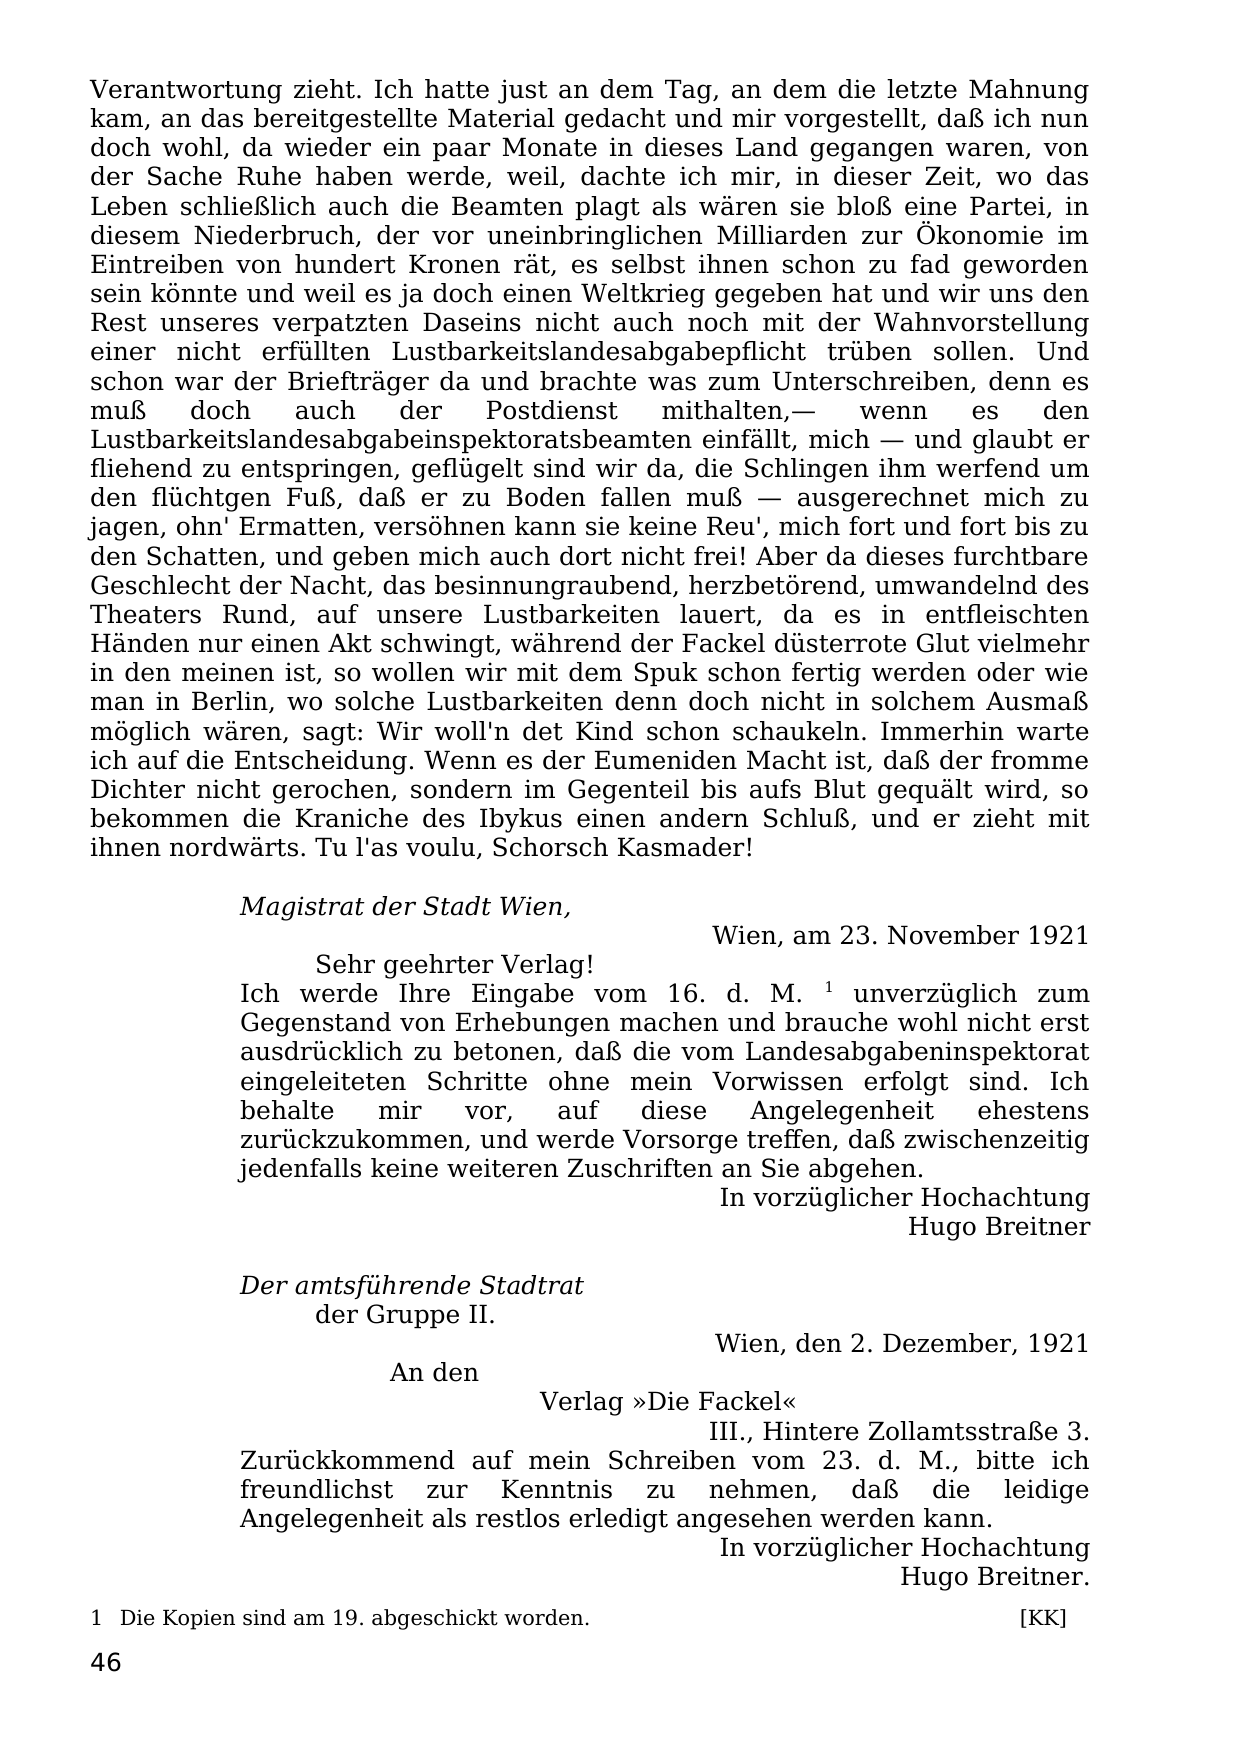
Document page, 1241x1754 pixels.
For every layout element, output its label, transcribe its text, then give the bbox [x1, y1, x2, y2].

text Verantwortung zieht. Ich hatte just an dem Tag, an dem die letzte Mahnung kam, an das bereitgestellte Material gedacht und mir vorgestellt, daß ich nun doch wohl, da wieder ein paar Monate in dieses Land gegangen waren, von der Sache Ruhe haben werde, weil, dachte ich mir, in dieser Zeit, wo das Leben schließlich auch die Beamten plagt als wären sie bloß eine Partei, in diesem Niederbruch, der vor uneinbringlichen Milliarden zur Ökonomie im Eintreiben von hundert Kronen rät, es selbst ihnen schon zu fad geworden sein könnte und weil es ja doch einen Weltkrieg gegeben hat und wir uns den Rest unseres verpatzten Daseins nicht auch noch mit der Wahnvorstellung einer nicht erfüllten Lustbarkeitslandesabgabepflicht trüben sollen. Und schon war der Briefträger da und brachte was zum Unterschreiben, denn es muß doch auch der Postdienst mithalten,— wenn es den Lustbarkeitslandesabgabeinspektoratsbeamten einfällt, mich — und glaubt er fliehend zu entspringen, geflügelt sind wir da, die Schlingen ihm werfend um den flüchtgen Fuß, daß er zu Boden fallen muß — ausgerechnet mich zu jagen, ohn' Ermatten, versöhnen kann sie keine Reu', mich fort und fort bis zu den Schatten, und geben mich auch dort nicht frei! Aber da dieses furchtbare Geschlecht der Nacht, das besinnungraubend, herzbetörend, umwandelnd des Theaters Rund, auf unsere Lustbarkeiten lauert, da es in entfleischten Händen nur einen Akt schwingt, während der Fackel düsterrote Glut vielmehr in den meinen ist, so wollen wir mit dem Spuk schon fertig werden oder wie man in Berlin, wo solche Lustbarkeiten denn doch nicht in solchem Ausmaß möglich wären, sagt: Wir woll'n det Kind schon schaukeln. Immerhin warte ich auf die Entscheidung. Wenn es der Eumeniden Macht ist, daß der fromme Dichter nicht gerochen, sondern im Gegenteil bis aufs Blut gequält wird, so bekommen die Kraniche des Ibykus einen andern Schluß, und er zieht mit ihnen nordwärts. Tu l'as voulu, Schorsch Kasmader! [90, 75, 1091, 862]
text Der amtsführende Stadtrat [240, 1271, 1091, 1300]
text Zurückkommend auf mein Schreiben vom 23. d. M., bitte ich freundlichst zur Kenntnis zu nehmen, daß die leidige Angelegenheit als restlos erledigt angesehen werden kann. [240, 1446, 1091, 1533]
text Wien, den 2. Dezember, 1921 [240, 1329, 1091, 1358]
text Sehr geehrter Verlag! [240, 950, 1091, 979]
text Die Kopien sind am 19. abgeschickt worden. [KK] [90, 1606, 1091, 1631]
text In vorzüglicher Hochachtung [240, 1183, 1091, 1212]
text Verlag »Die Fackel« [240, 1387, 1091, 1417]
text III., Hintere Zollamtsstraße 3. [240, 1417, 1091, 1446]
text In vorzüglicher Hochachtung [240, 1533, 1091, 1562]
text Hugo Breitner [240, 1212, 1091, 1242]
text Magistrat der Stadt Wien, [240, 892, 1091, 921]
text An den [240, 1358, 1091, 1387]
text Wien, am 23. November 1921 [240, 921, 1091, 950]
text Hugo Breitner. [240, 1562, 1091, 1592]
text der Gruppe II. [240, 1300, 1091, 1329]
text Ich werde Ihre Eingabe vom 16. d. M. unverzüglich zum Gegenstand von Erhebungen machen und brauche wohl nicht erst ausdrücklich zu betonen, daß die vom Landesabgabeninspektorat eingeleiteten Schritte ohne mein Vorwissen erfolgt sind. Ich behalte mir vor, auf diese Angelegenheit ehestens zurückzukommen, und werde Vorsorge treffen, daß zwischenzeitig jedenfalls keine weiteren Zuschriften an Sie abgehen. [240, 979, 1091, 1183]
